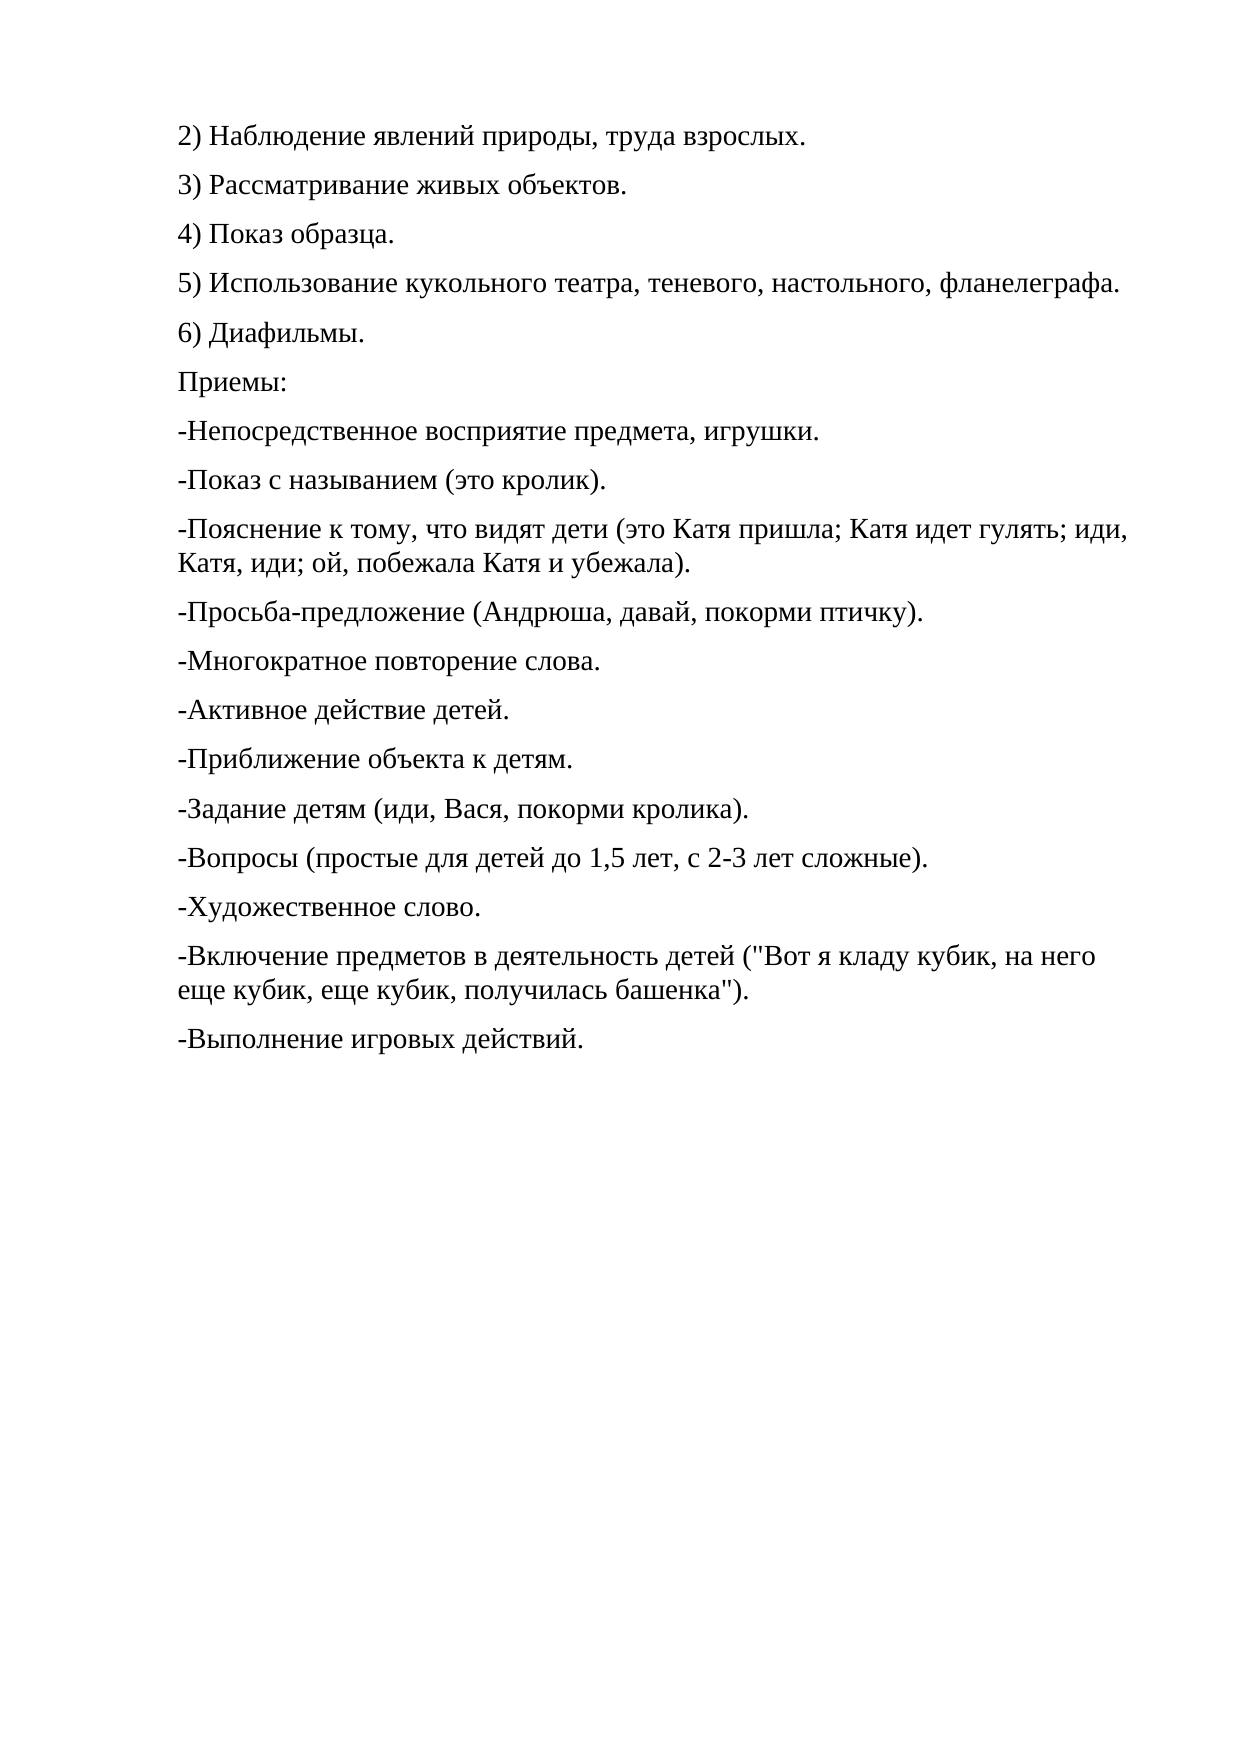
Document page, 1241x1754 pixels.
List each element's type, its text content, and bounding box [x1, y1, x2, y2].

text 6) Диафильмы. [177, 315, 1152, 348]
text -Включение предметов в деятельность детей ("Вот я кладу кубик, на него еще кубик, еще кубик, получилась башенка"). [177, 938, 1152, 1005]
text 5) Использование кукольного театра, теневого, настольного, фланелеграфа. [177, 266, 1152, 299]
text -Задание детям (иди, Вася, покорми кролика). [177, 791, 1152, 824]
text -Пояснение к тому, что видят дети (это Катя пришла; Катя идет гулять; иди, Катя, иди; ой, побежала Катя и убежала). [177, 511, 1152, 578]
text Приемы: [177, 364, 1152, 397]
text -Художественное слово. [177, 889, 1152, 923]
text 2) Наблюдение явлений природы, труда взрослых. [177, 118, 1152, 152]
text -Просьба-предложение (Андрюша, давай, покорми птичку). [177, 594, 1152, 628]
text -Активное действие детей. [177, 692, 1152, 726]
text -Многократное повторение слова. [177, 643, 1152, 677]
text 4) Показ образца. [177, 216, 1152, 250]
text 3) Рассматривание живых объектов. [177, 167, 1152, 201]
text -Вопросы (простые для детей до 1,5 лет, с 2-3 лет сложные). [177, 840, 1152, 873]
text -Показ с называнием (это кролик). [177, 462, 1152, 496]
text -Непосредственное восприятие предмета, игрушки. [177, 413, 1152, 447]
text -Приближение объекта к детям. [177, 742, 1152, 775]
text -Выполнение игровых действий. [177, 1021, 1152, 1054]
